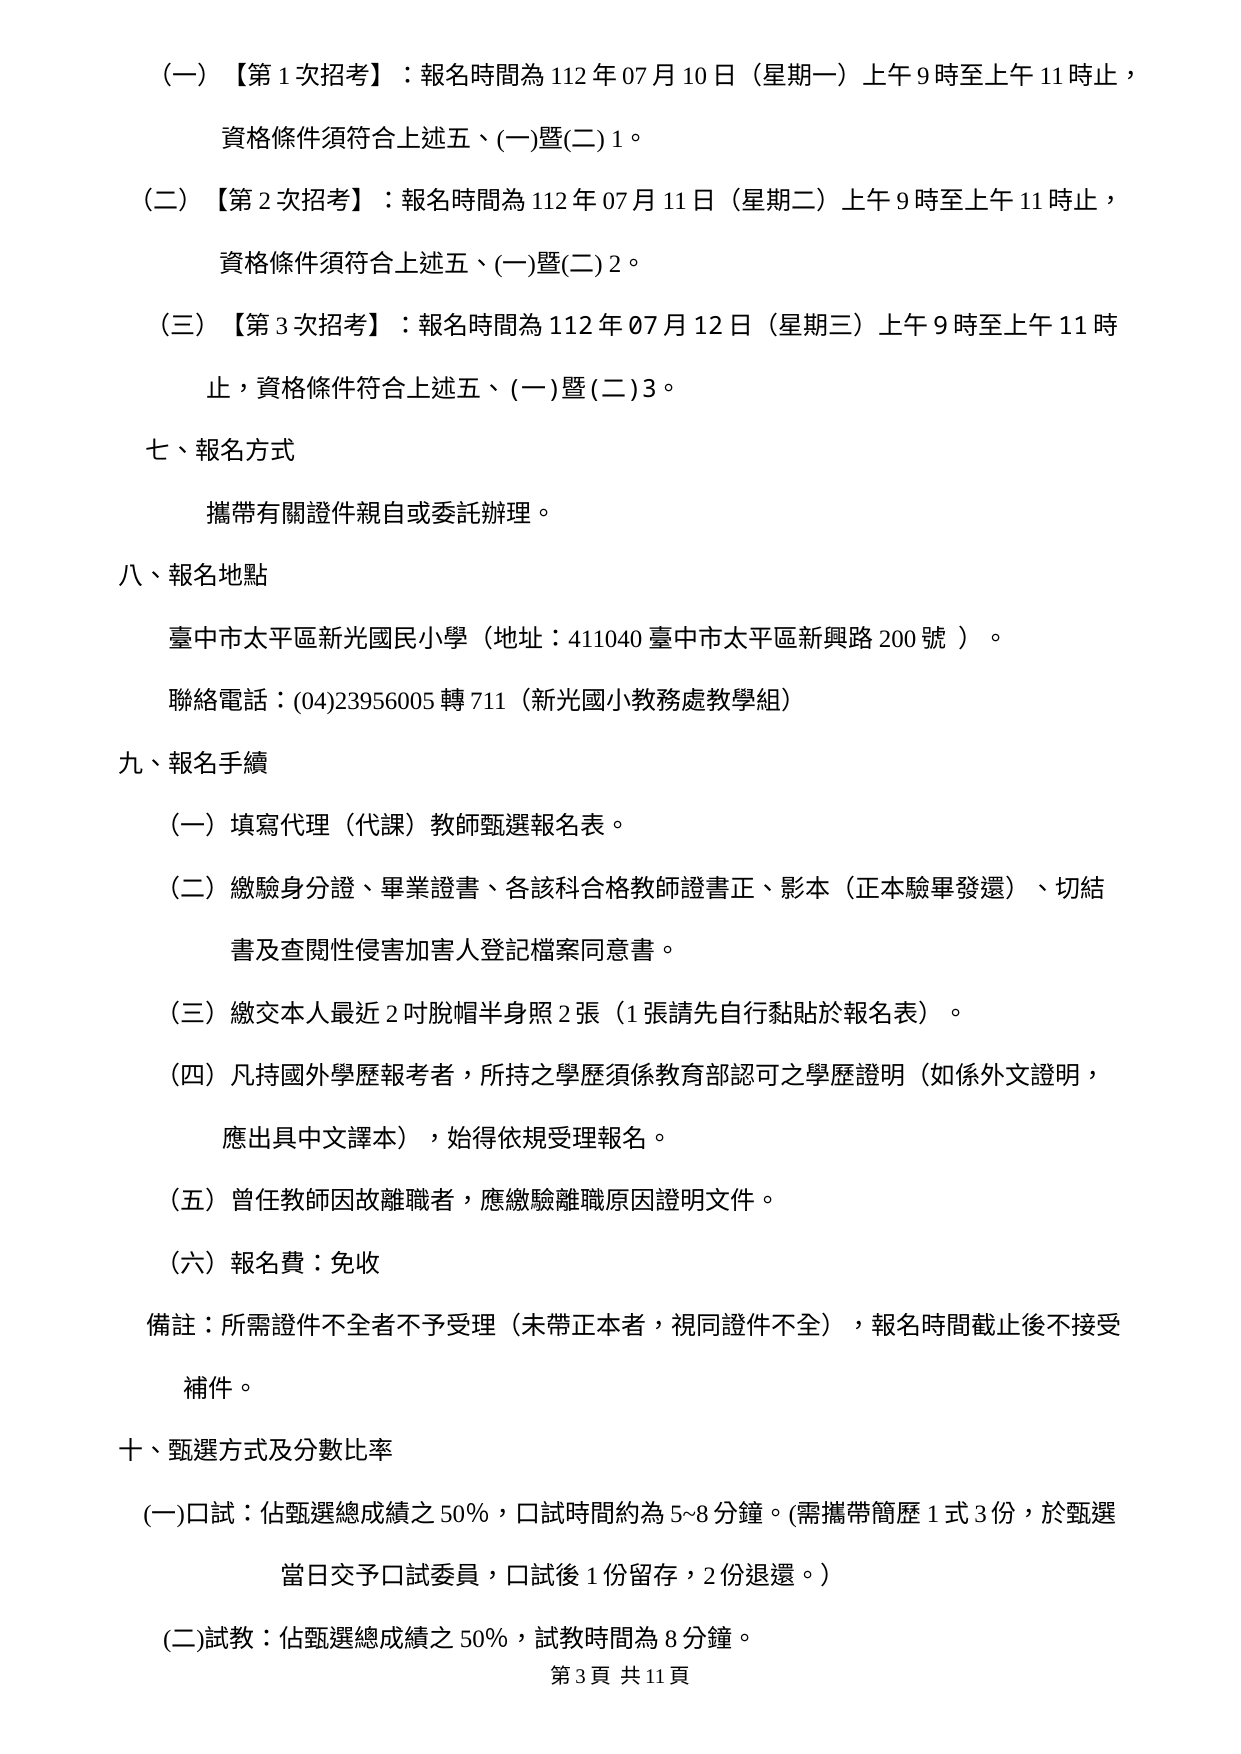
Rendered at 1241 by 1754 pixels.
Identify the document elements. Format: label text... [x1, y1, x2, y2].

text （一）填寫代理（代課）教師甄選報名表。 [118, 782, 1122, 844]
text （三）【第3次招考】：報名時間為112年07月12日（星期三）上午9時至上午11時止，資格條件符合上述五、(一)暨(二)3。 [133, 282, 1122, 407]
text (二)試教：佔甄選總成績之50％，試教時間為8分鐘。 [157, 1594, 1122, 1657]
text （二）繳驗身分證、畢業證書、各該科合格教師證書正、影本（正本驗畢發還）、切結書及查閱性侵害加害人登記檔案同意書。 [156, 844, 1122, 969]
text （六）報名費：免收 [156, 1219, 1122, 1282]
text 八、報名地點 臺中市太平區新光國民小學（地址：411040 臺中市太平區新興路200號 ）。 [118, 532, 1122, 657]
text (一)口試：佔甄選總成績之50％，口試時間約為5~8分鐘。(需攜帶簡歷1式3份，於甄選當日交予口試委員，口試後1份留存，2份退還。） [118, 1469, 1122, 1594]
text （五）曾任教師因故離職者，應繳驗離職原因證明文件。 [156, 1157, 1122, 1219]
text （一）【第1次招考】：報名時間為112年07月10日（星期一）上午9時至上午11時止，資格條件須符合上述五、(一)暨(二) 1。 [148, 32, 1122, 157]
text 七、報名方式 攜帶有關證件親自或委託辦理。 [133, 407, 1122, 532]
text 十、甄選方式及分數比率 [118, 1407, 1122, 1469]
text （二）【第2次招考】：報名時間為112年07月11日（星期二）上午9時至上午11時止， 資格條件須符合上述五、(一)暨(二) 2。 [103, 157, 1122, 282]
text 補件。 [140, 1344, 1122, 1407]
text （三）繳交本人最近2吋脫帽半身照2張（1張請先自行黏貼於報名表）。 [156, 969, 1122, 1032]
text 備註：所需證件不全者不予受理（未帶正本者，視同證件不全），報名時間截止後不接受 [140, 1282, 1122, 1344]
text 聯絡電話：(04)23956005轉711（新光國小教務處教學組） [168, 657, 1122, 719]
text 九、報名手續 [118, 719, 1122, 782]
text （四）凡持國外學歷報考者，所持之學歷須係教育部認可之學歷證明（如係外文證明，應出具中文譯本），始得依規受理報名。 [156, 1032, 1122, 1157]
